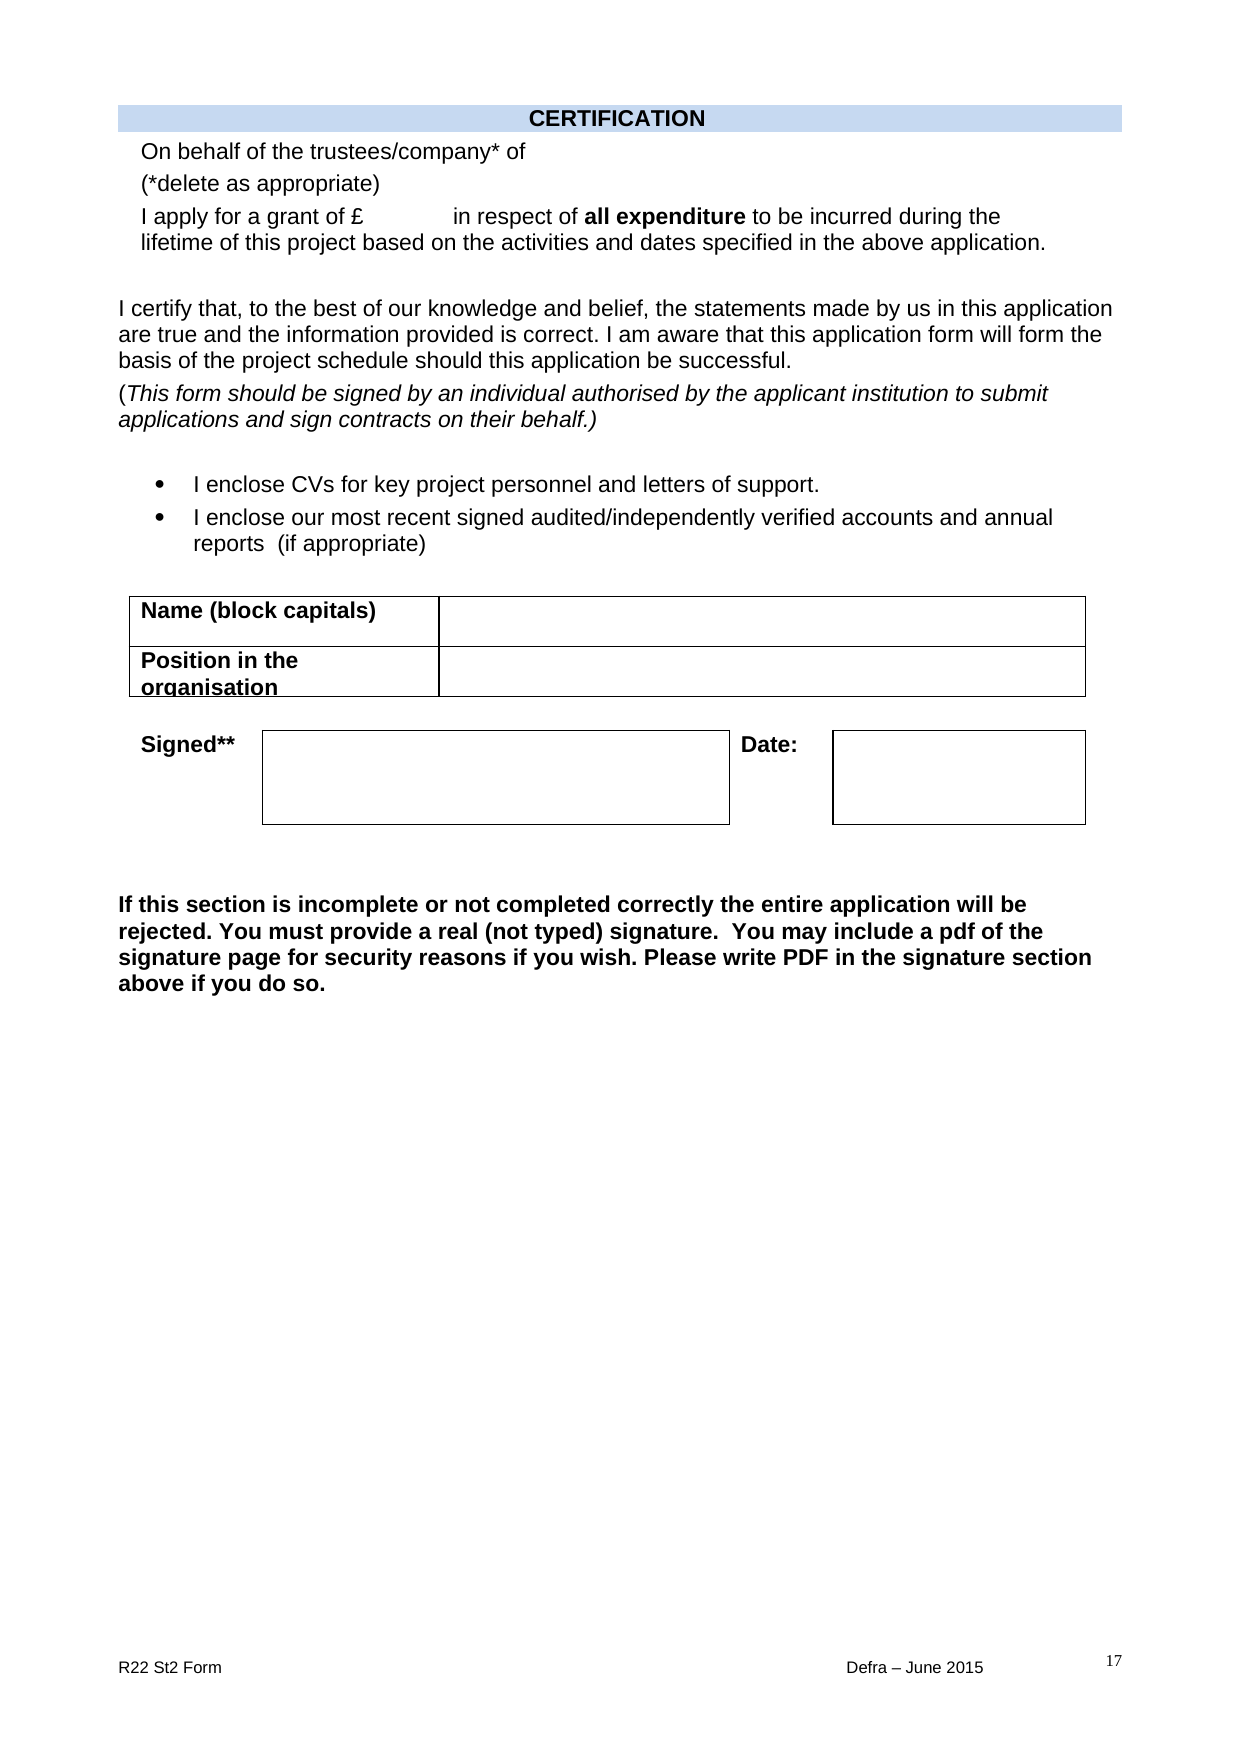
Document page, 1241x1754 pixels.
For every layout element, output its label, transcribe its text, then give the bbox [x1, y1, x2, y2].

table_header Signed** [129, 730, 262, 824]
subtitle I enclose our most recent signed audited/independently verified accounts and annual reports (if appropriate) [156, 504, 1122, 557]
subtitle I enclose CVs for key project personnel and letters of support. [156, 471, 1122, 498]
table_header Date: [730, 730, 832, 824]
table_cell [440, 647, 1085, 696]
table_cell Position in the organisation [130, 647, 438, 696]
table_header [834, 731, 1085, 824]
text CERTIFICATION [118, 105, 1122, 132]
table_header On behalf of the trustees/company* of (*delete as appropriate) [129, 138, 542, 203]
table_header [263, 731, 729, 824]
table_cell I apply for a grant of £ in respect of all expenditure to be incurred during the lifetime of this project based on the activities and dates specified in the above application. [129, 203, 1086, 262]
text (This form should be signed by an individual authorised by the applicant institution to submit applications and sign contracts on their behalf.) [118, 380, 1122, 433]
table_header [542, 138, 1086, 203]
table_header Name (block capitals) [130, 597, 438, 646]
table_header [440, 597, 1085, 646]
text I certify that, to the best of our knowledge and belief, the statements made by us in this application are true and the information provided is correct. I am aware that this application form will form the basis of the project schedule should this application be successful. [118, 294, 1122, 374]
subtitle If this section is incomplete or not completed correctly the entire application will be rejected. You must provide a real (not typed) signature. You may include a pdf of the signature page for security reasons if you wish. Please write PDF in the signature section above if you do so. [118, 891, 1122, 997]
